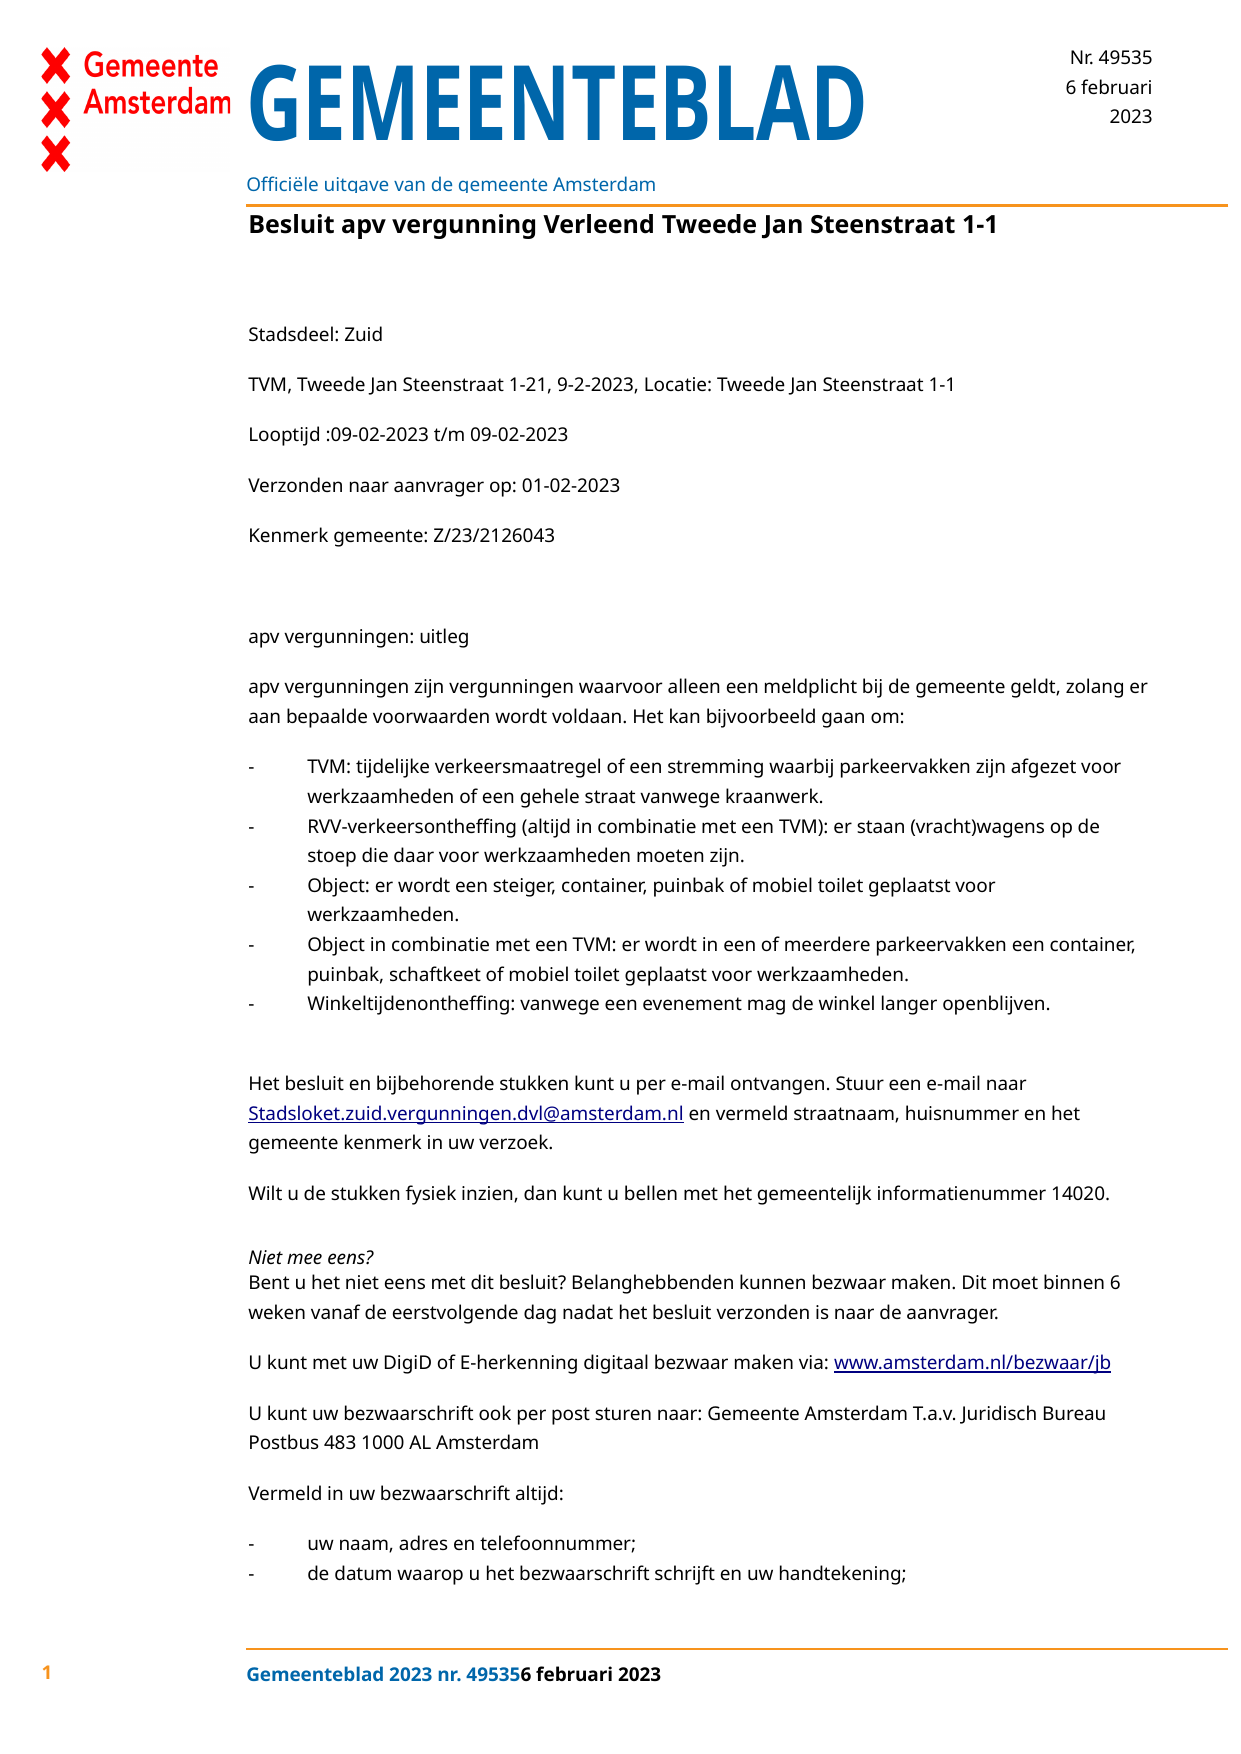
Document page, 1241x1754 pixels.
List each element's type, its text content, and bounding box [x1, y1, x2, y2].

text Het besluit en bijbehorende stukken kunt u per e-mail ontvangen. Stuur een e-mail naar Stadsloket.zuid.vergunningen.dvl@amsterdam.nl en vermeld straatnaam, huisnummer en het gemeente kenmerk in uw verzoek. [248, 1070, 1152, 1155]
text Wilt u de stukken fysiek inzien, dan kunt u bellen met het gemeentelijk informatienummer 14020. [248, 1180, 1152, 1206]
text Kenmerk gemeente: Z/23/2126043 [248, 522, 1152, 548]
list Winkeltijdenontheffing: vanwege een evenement mag de winkel langer openblijven. [248, 990, 1152, 1016]
picture [41, 47, 231, 172]
text Bent u het niet eens met dit besluit? Belanghebbenden kunnen bezwaar maken. Dit moet binnen 6 weken vanaf de eerstvolgende dag nadat het besluit verzonden is naar de aanvrager. [248, 1269, 1152, 1325]
text Vermeld in uw bezwaarschrift altijd: [248, 1480, 1152, 1506]
list Object in combinatie met een TVM: er wordt in een of meerdere parkeervakken een container, puinbak, schaftkeet of mobiel toilet geplaatst voor werkzaamheden. [248, 931, 1152, 986]
text Stadsdeel: Zuid [248, 321, 1152, 346]
list RVV-verkeersontheffing (altijd in combinatie met een TVM): er staan (vracht)wagens op de stoep die daar voor werkzaamheden moeten zijn. [248, 813, 1152, 868]
list uw naam, adres en telefoonnummer; [248, 1530, 1152, 1556]
text Looptijd :09-02-2023 t/m 09-02-2023 [248, 422, 1152, 447]
text U kunt uw bezwaarschrift ook per post sturen naar: Gemeente Amsterdam T.a.v. Juridisch Bureau Postbus 483 1000 AL Amsterdam [248, 1400, 1152, 1455]
text Verzonden naar aanvrager op: 01-02-2023 [248, 472, 1152, 498]
list de datum waarop u het bezwaarschrift schrijft en uw handtekening; [248, 1560, 1152, 1586]
text U kunt met uw DigiD of E-herkenning digitaal bezwaar maken via: www.amsterdam.nl/bezwaar/jb [248, 1349, 1152, 1375]
list TVM: tijdelijke verkeersmaatregel of een stremming waarbij parkeervakken zijn afgezet voor werkzaamheden of een gehele straat vanwege kraanwerk. [248, 754, 1152, 809]
text TVM, Tweede Jan Steenstraat 1-21, 9-2-2023, Locatie: Tweede Jan Steenstraat 1-1 [248, 371, 1152, 397]
text Niet mee eens? [248, 1244, 1152, 1269]
text apv vergunningen zijn vergunningen waarvoor alleen een meldplicht bij de gemeente geldt, zolang er aan bepaalde voorwaarden wordt voldaan. Het kan bijvoorbeeld gaan om: [248, 674, 1152, 729]
list Object: er wordt een steiger, container, puinbak of mobiel toilet geplaatst voor werkzaamheden. [248, 872, 1152, 927]
text apv vergunningen: uitleg [248, 623, 1152, 649]
text Besluit apv vergunning Verleend Tweede Jan Steenstraat 1-1 [248, 207, 1152, 241]
